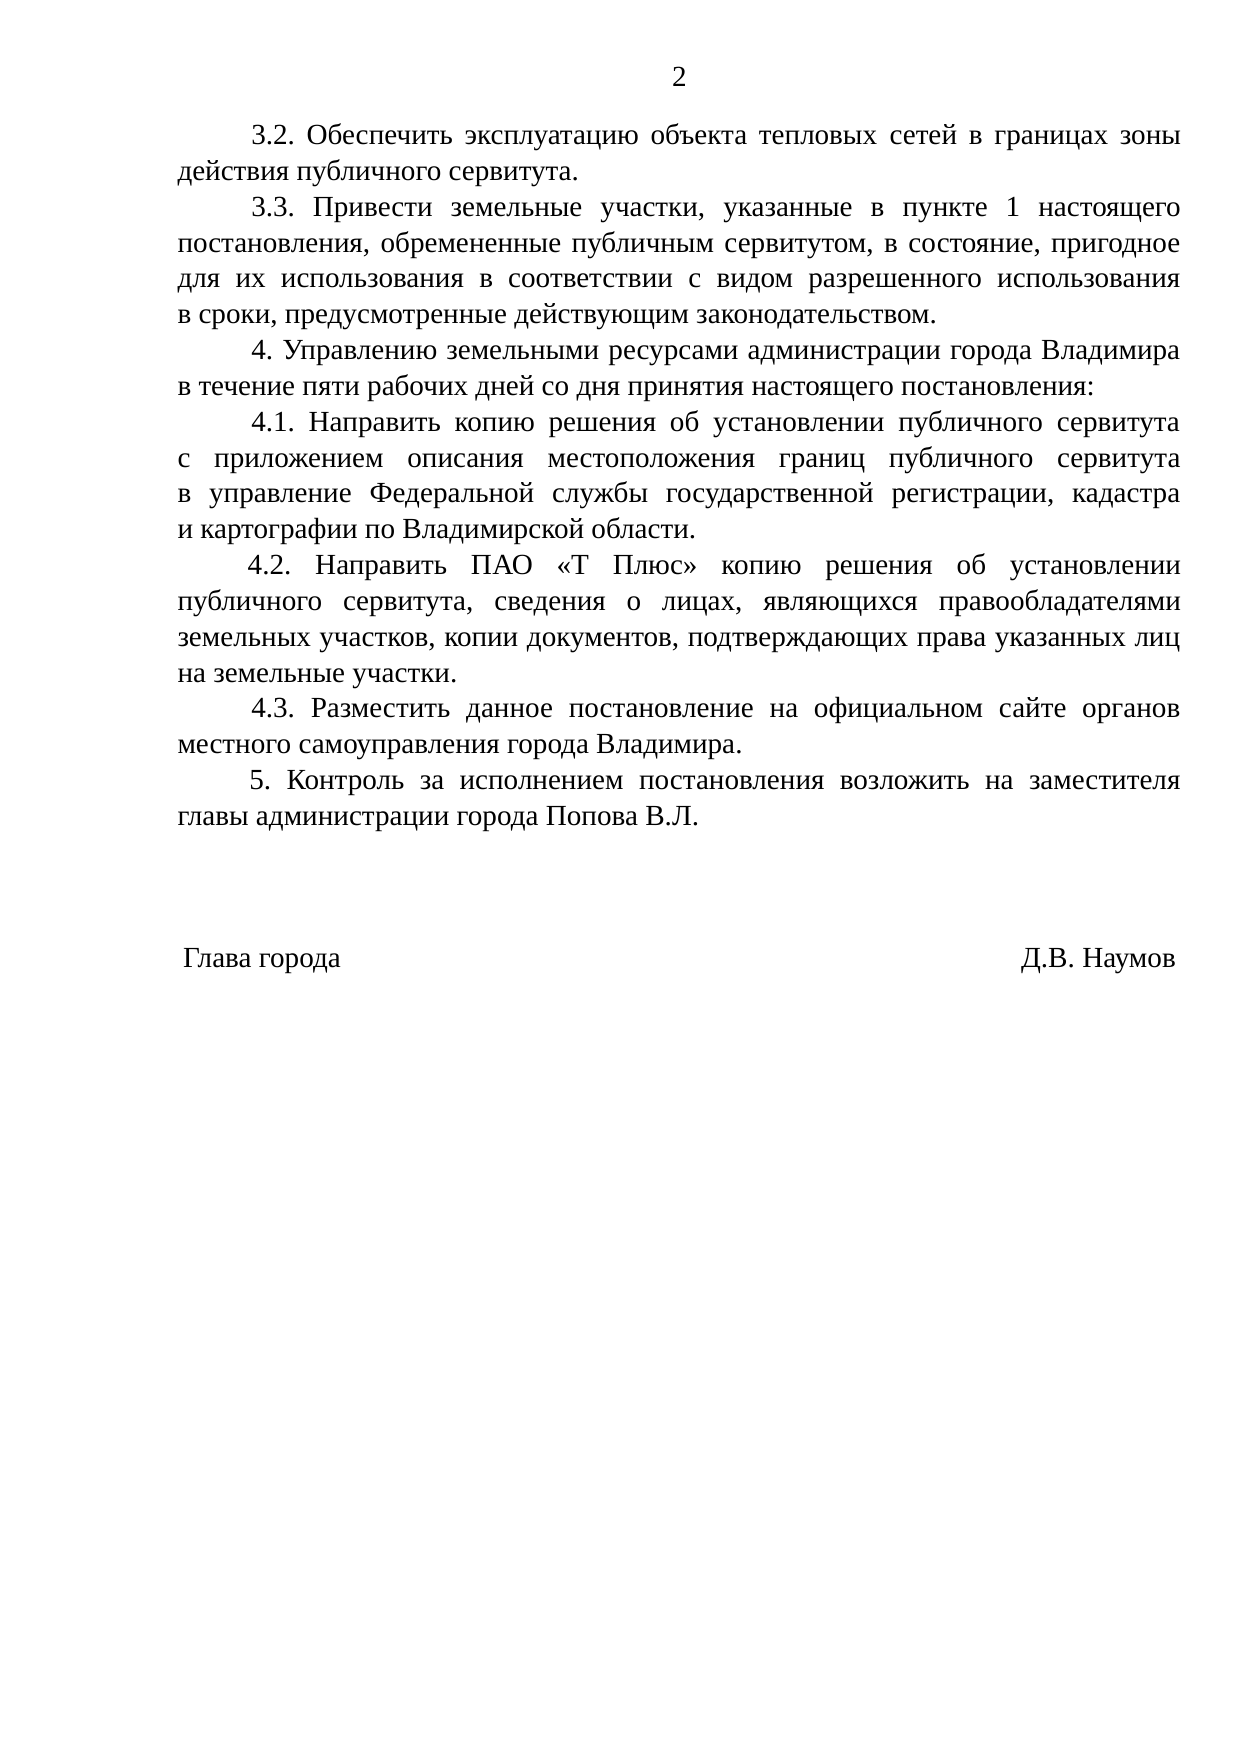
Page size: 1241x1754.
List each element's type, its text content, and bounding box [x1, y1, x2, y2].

table_header Д.В. Наумов [679, 935, 1181, 979]
text 5. Контроль за исполнением постановления возложить на заместителя главы администрации города Попова В.Л. [177, 762, 1181, 832]
text 4.2. Направить ПАО «Т Плюс» копию решения об установлении публичного сервитута, сведения о лицах, являющихся правообладателями земельных участков, копии документов, подтверждающих права указанных лиц на земельные участки. [177, 547, 1181, 688]
text 4.1. Направить копию решения об установлении публичного сервитута c приложением описания местоположения границ публичного сервитута в управление Федеральной службы государственной регистрации, кадастра и картографии по Владимирской области. [177, 404, 1181, 545]
text 3.2. Обеспечить эксплуатацию объекта тепловых сетей в границах зоны действия публичного сервитута. [177, 117, 1181, 187]
text 4.3. Разместить данное постановление на официальном сайте органов местного самоуправления города Владимира. [177, 691, 1181, 760]
text 3.3. Привести земельные участки, указанные в пункте 1 настоящего постановления, обремененные публичным сервитутом, в состояние, пригодное для их использования в соответствии с видом разрешенного использования в сроки, предусмотренные действующим законодательством. [177, 189, 1181, 330]
table_header Глава города [177, 935, 679, 979]
text 4. Управлению земельными ресурсами администрации города Владимира в течение пяти рабочих дней со дня принятия настоящего постановления: [177, 332, 1181, 402]
